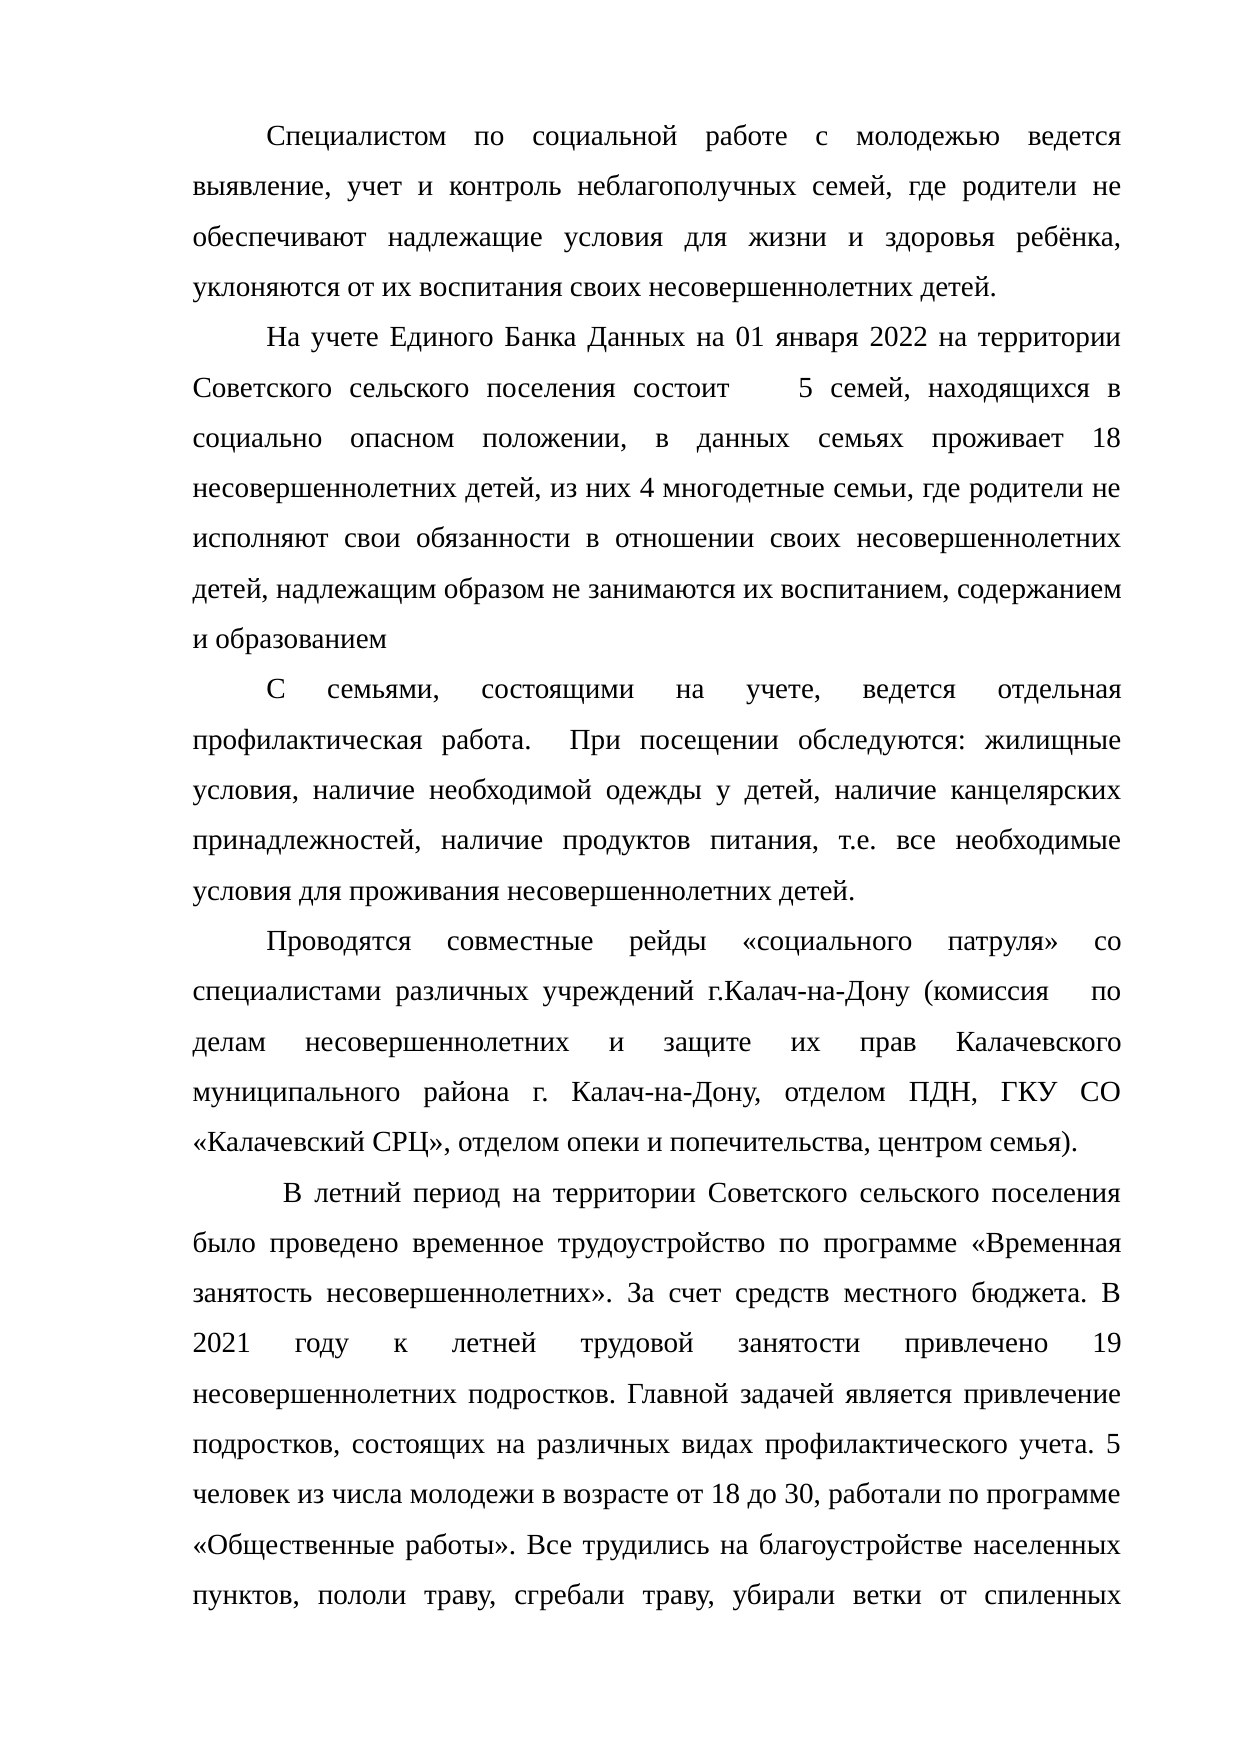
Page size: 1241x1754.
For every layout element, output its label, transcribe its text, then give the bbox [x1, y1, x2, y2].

text С семьями, состоящими на учете, ведется отдельная профилактическая работа. При посещении обследуются: жилищные условия, наличие необходимой одежды у детей, наличие канцелярских принадлежностей, наличие продуктов питания, т.е. все необходимые условия для проживания несовершеннолетних детей. [192, 672, 1122, 906]
text Специалистом по социальной работе с молодежью ведется выявление, учет и контроль неблагополучных семей, где родители не обеспечивают надлежащие условия для жизни и здоровья ребёнка, уклоняются от их воспитания своих несовершеннолетних детей. [192, 118, 1122, 303]
text На учете Единого Банка Данных на 01 января 2022 на территории Советского сельского поселения состоит 5 семей, находящихся в социально опасном положении, в данных семьях проживает 18 несовершеннолетних детей, из них 4 многодетные семьи, где родители не исполняют свои обязанности в отношении своих несовершеннолетних детей, надлежащим образом не занимаются их воспитанием, содержанием и образованием [192, 319, 1122, 655]
text Проводятся совместные рейды «социального патруля» со специалистами различных учреждений г.Калач-на-Дону (комиссия по делам несовершеннолетних и защите их прав Калачевского муниципального района г. Калач-на-Дону, отделом ПДН, ГКУ СО «Калачевский СРЦ», отделом опеки и попечительства, центром семья). [192, 923, 1122, 1158]
text В летний период на территории Советского сельского поселения было проведено временное трудоустройство по программе «Временная занятость несовершеннолетних». За счет средств местного бюджета. В 2021 году к летней трудовой занятости привлечено 19 несовершеннолетних подростков. Главной задачей является привлечение подростков, состоящих на различных видах профилактического учета. 5 человек из числа молодежи в возрасте от 18 до 30, работали по программе «Общественные работы». Все трудились на благоустройстве населенных пунктов, пололи траву, сгребали траву, убирали ветки от спиленных [192, 1175, 1122, 1611]
